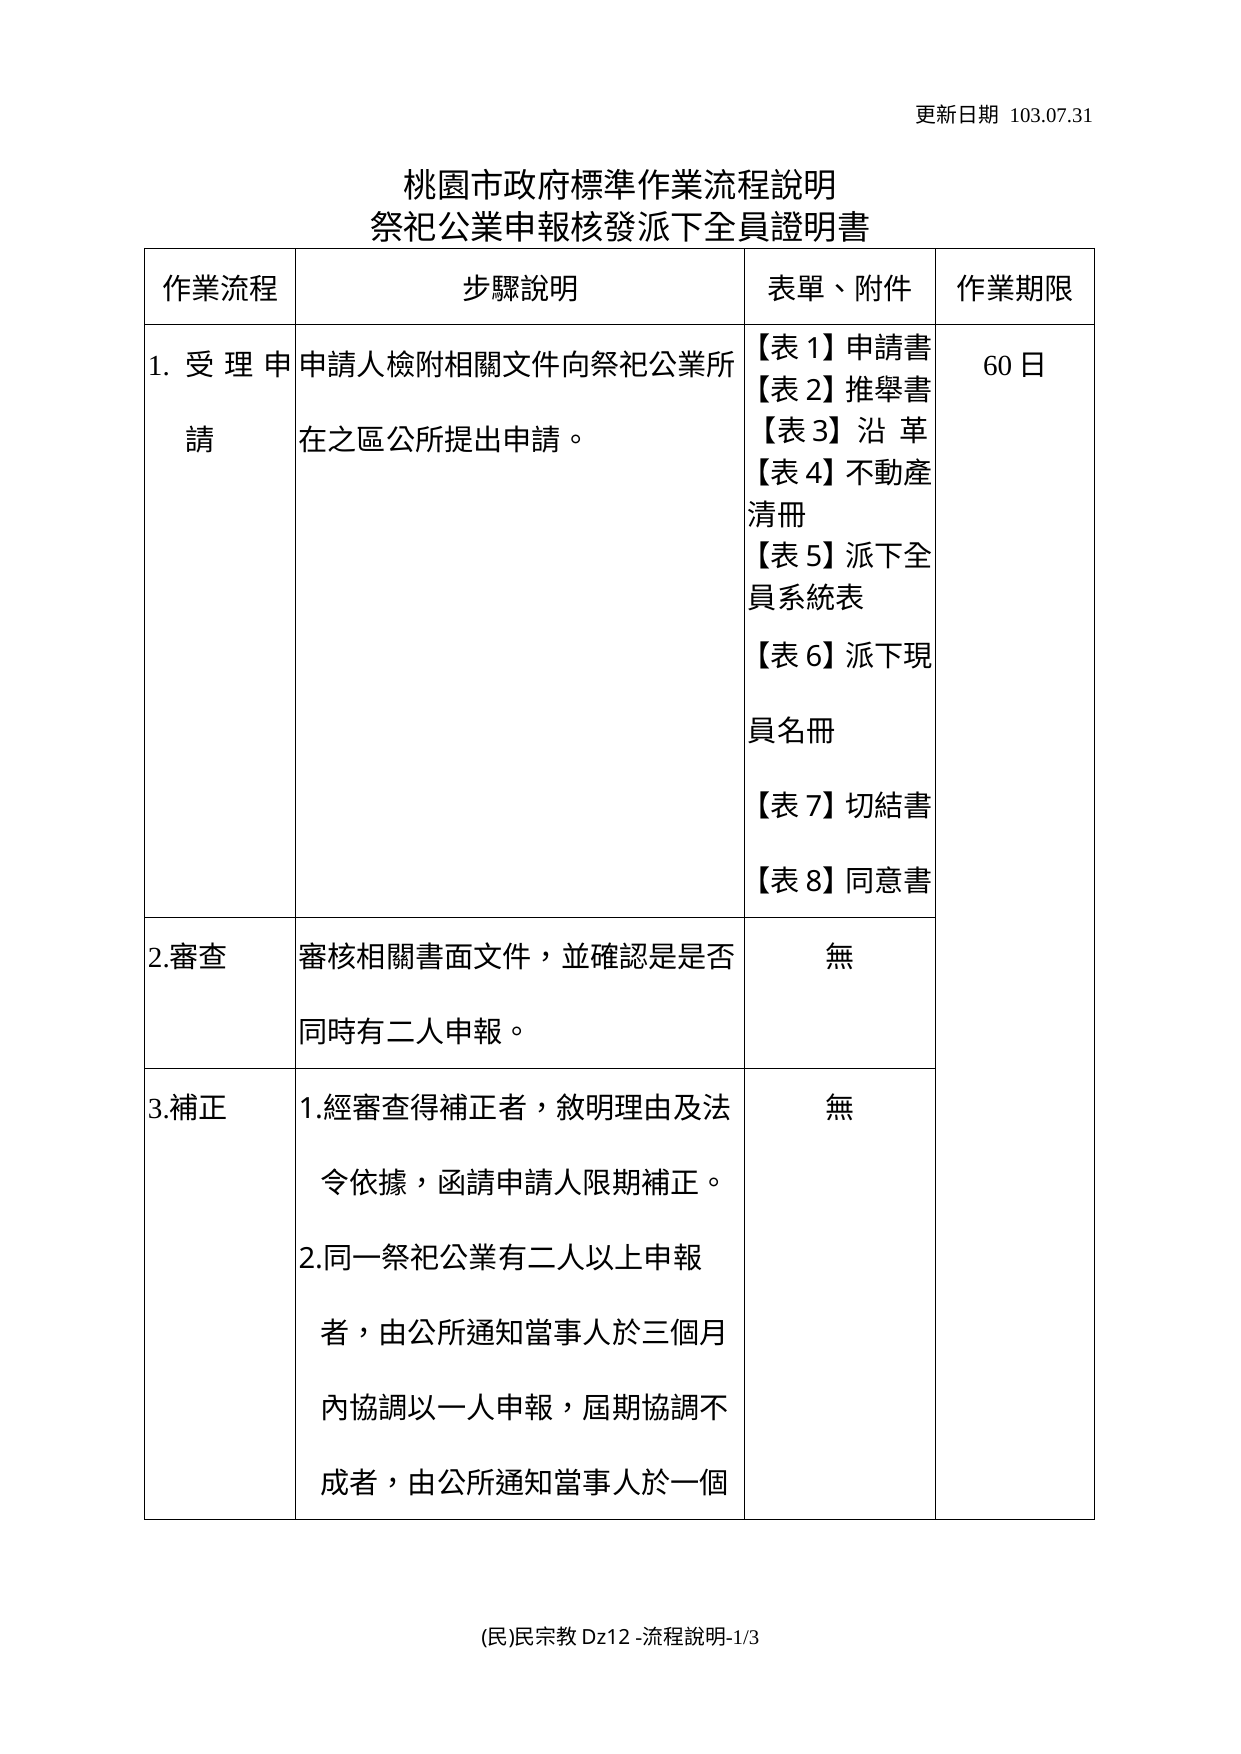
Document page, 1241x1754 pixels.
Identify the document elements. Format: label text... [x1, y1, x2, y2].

table_header 表單、附件 [745, 249, 935, 324]
table_cell 受理申請 [145, 325, 295, 917]
table_cell 審核相關書面文件，並確認是是否同時有二人申報。 [296, 918, 744, 1068]
table_cell 3.補正 [145, 1069, 295, 1519]
table_cell 2.審查 [145, 918, 295, 1068]
table_cell 無 [745, 1069, 935, 1519]
table_cell 【表1】申請書 【表2】推舉書 【表3】沿 革 【表4】不動產清冊 【表5】派下全員系統表 【表6】派下現員名冊 【表7】切結書 【表8】同意書 [745, 325, 935, 917]
table_cell 1.經審查得補正者，敘明理由及法令依據，函請申請人限期補正。 2.同一祭祀公業有二人以上申報者，由公所通知當事人於三個月內協調以一人申報，屆期協調不成者，由公所通知當事人於一個 [296, 1069, 744, 1519]
table_header 步驟說明 [296, 249, 744, 324]
table_cell 無 [745, 918, 935, 1068]
text 桃園市政府標準作業流程說明 [148, 164, 1092, 206]
table_cell 申請人檢附相關文件向祭祀公業所在之區公所提出申請。 [296, 325, 744, 917]
table_header 作業期限 [936, 249, 1094, 324]
text 祭祀公業申報核發派下全員證明書 [148, 206, 1092, 248]
table_header 作業流程 [145, 249, 295, 324]
table_cell 60日 [936, 325, 1094, 1519]
